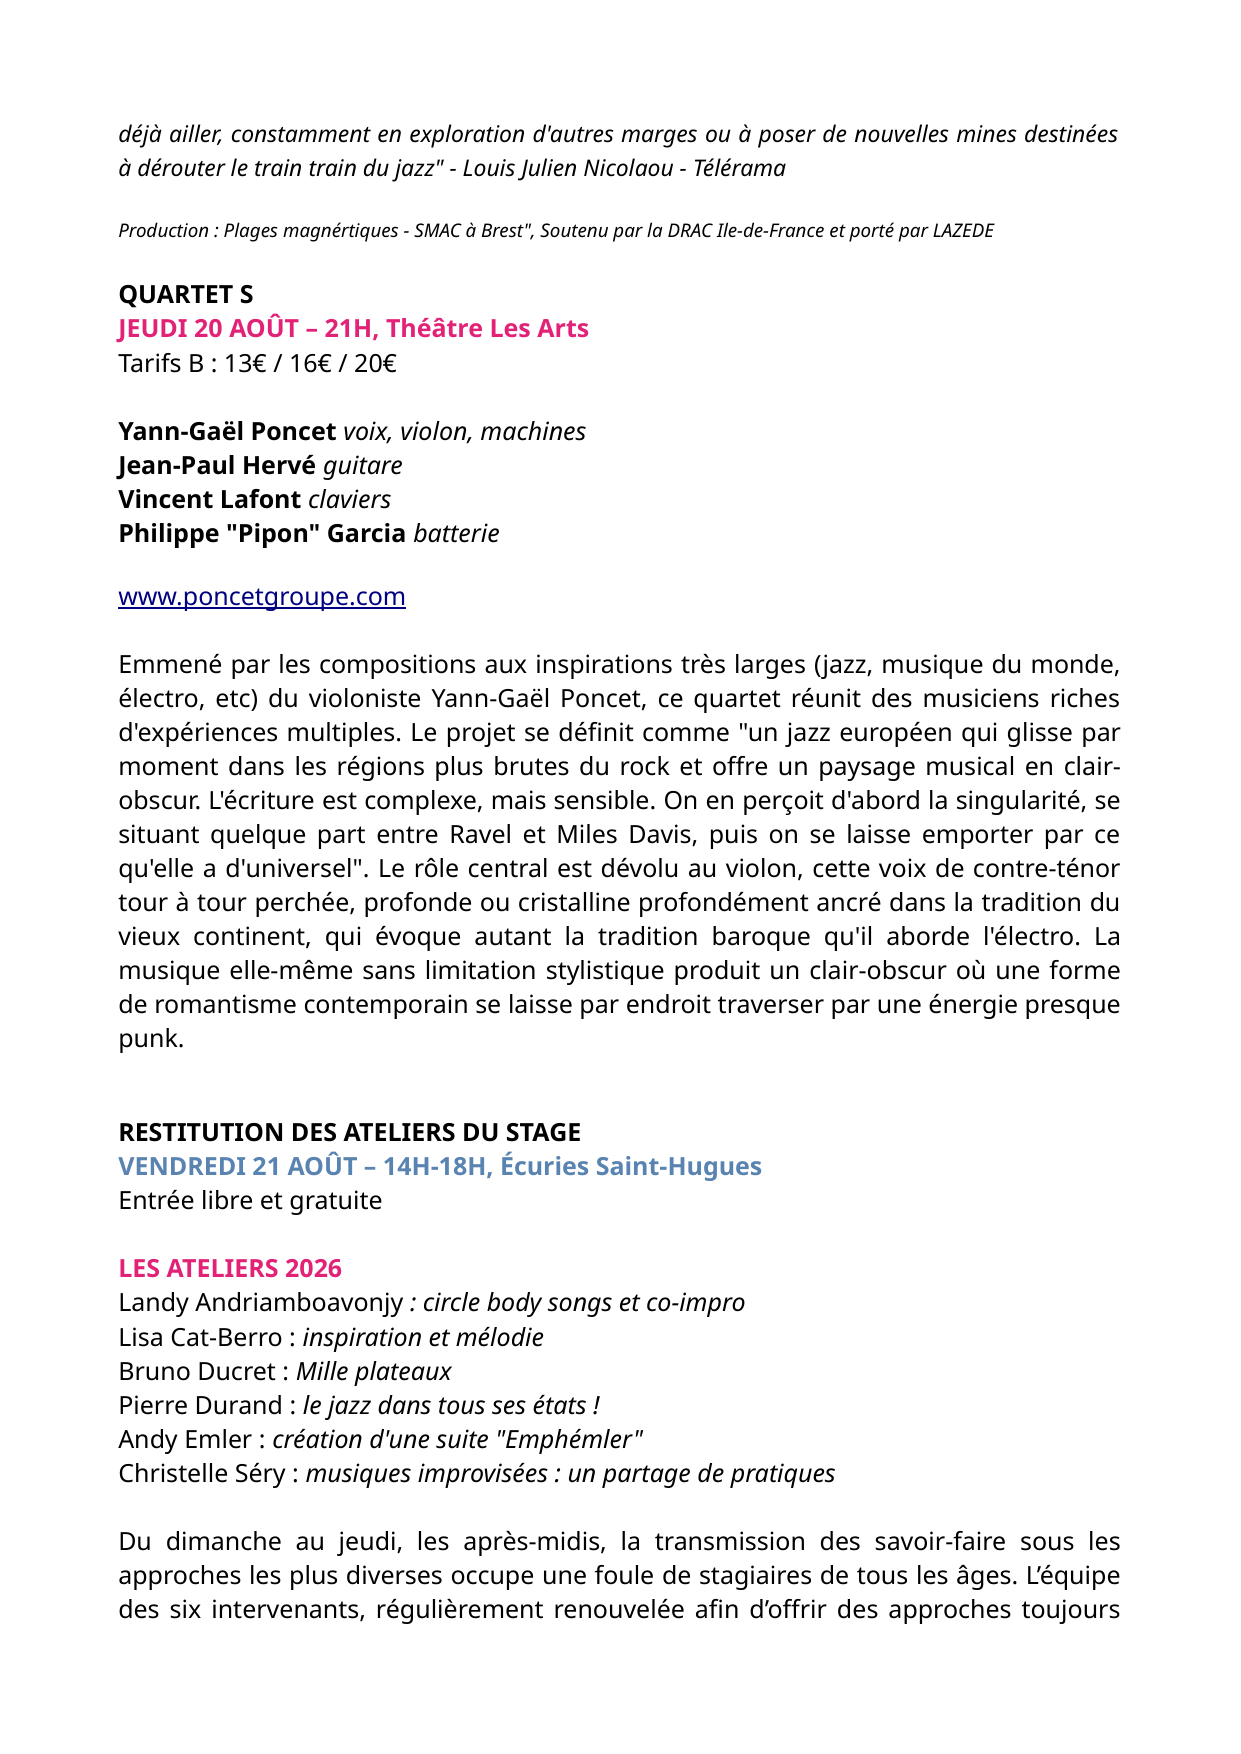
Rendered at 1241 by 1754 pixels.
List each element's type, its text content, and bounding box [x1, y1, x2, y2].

text Andy Emler : création d'une suite "Emphémler" [118, 1421, 1122, 1455]
text Entrée libre et gratuite [118, 1183, 1122, 1217]
text Vincent Lafont claviers [118, 481, 1122, 516]
text www.poncetgroupe.com [118, 578, 1122, 612]
text Jean-Paul Hervé guitare [118, 447, 1122, 481]
text Christelle Séry : musiques improvisées : un partage de pratiques [118, 1455, 1122, 1489]
text Landy Andriamboavonjy : circle body songs et co-impro [118, 1285, 1122, 1319]
text Yann-Gaël Poncet voix, violon, machines [118, 413, 1122, 447]
text VENDREDI 21 AOÛT – 14H-18H, Écuries Saint-Hugues [118, 1149, 1122, 1183]
text RESTITUTION DES ATELIERS DU STAGE [118, 1115, 1122, 1149]
text Bruno Ducret : Mille plateaux [118, 1353, 1122, 1387]
text QUARTET S [118, 277, 1122, 311]
text JEUDI 20 AOÛT – 21H, Théâtre Les Arts [118, 311, 1122, 345]
text LES ATELIERS 2026 [118, 1251, 1122, 1285]
text Pierre Durand : le jazz dans tous ses états ! [118, 1387, 1122, 1421]
text Tarifs B : 13€ / 16€ / 20€ [118, 345, 1122, 379]
text Production : Plages magnértiques - SMAC à Brest", Soutenu par la DRAC Ile-de-France et porté par LAZEDE [118, 217, 1122, 243]
text Lisa Cat-Berro : inspiration et mélodie [118, 1319, 1122, 1353]
text Philippe "Pipon" Garcia batterie [118, 516, 1122, 549]
text déjà ailler, constamment en exploration d'autres marges ou à poser de nouvelles mines destinées à dérouter le train train du jazz" - Louis Julien Nicolaou - Télérama [118, 118, 1122, 183]
text Du dimanche au jeudi, les après-midis, la transmission des savoir-faire sous les approches les plus diverses occupe une foule de stagiaires de tous les âges. L’équipe des six intervenants, régulièrement renouvelée afin d’offrir des approches toujours [118, 1523, 1122, 1626]
text Emmené par les compositions aux inspirations très larges (jazz, musique du monde, électro, etc) du violoniste Yann-Gaël Poncet, ce quartet réunit des musiciens riches d'expériences multiples. Le projet se définit comme "un jazz européen qui glisse par moment dans les régions plus brutes du rock et offre un paysage musical en clair-obscur. L'écriture est complexe, mais sensible. On en perçoit d'abord la singularité, se situant quelque part entre Ravel et Miles Davis, puis on se laisse emporter par ce qu'elle a d'universel". Le rôle central est dévolu au violon, cette voix de contre-ténor tour à tour perchée, profonde ou cristalline profondément ancré dans la tradition du vieux continent, qui évoque autant la tradition baroque qu'il aborde l'électro. La musique elle-même sans limitation stylistique produit un clair-obscur où une forme de romantisme contemporain se laisse par endroit traverser par une énergie presque punk. [118, 646, 1122, 1055]
